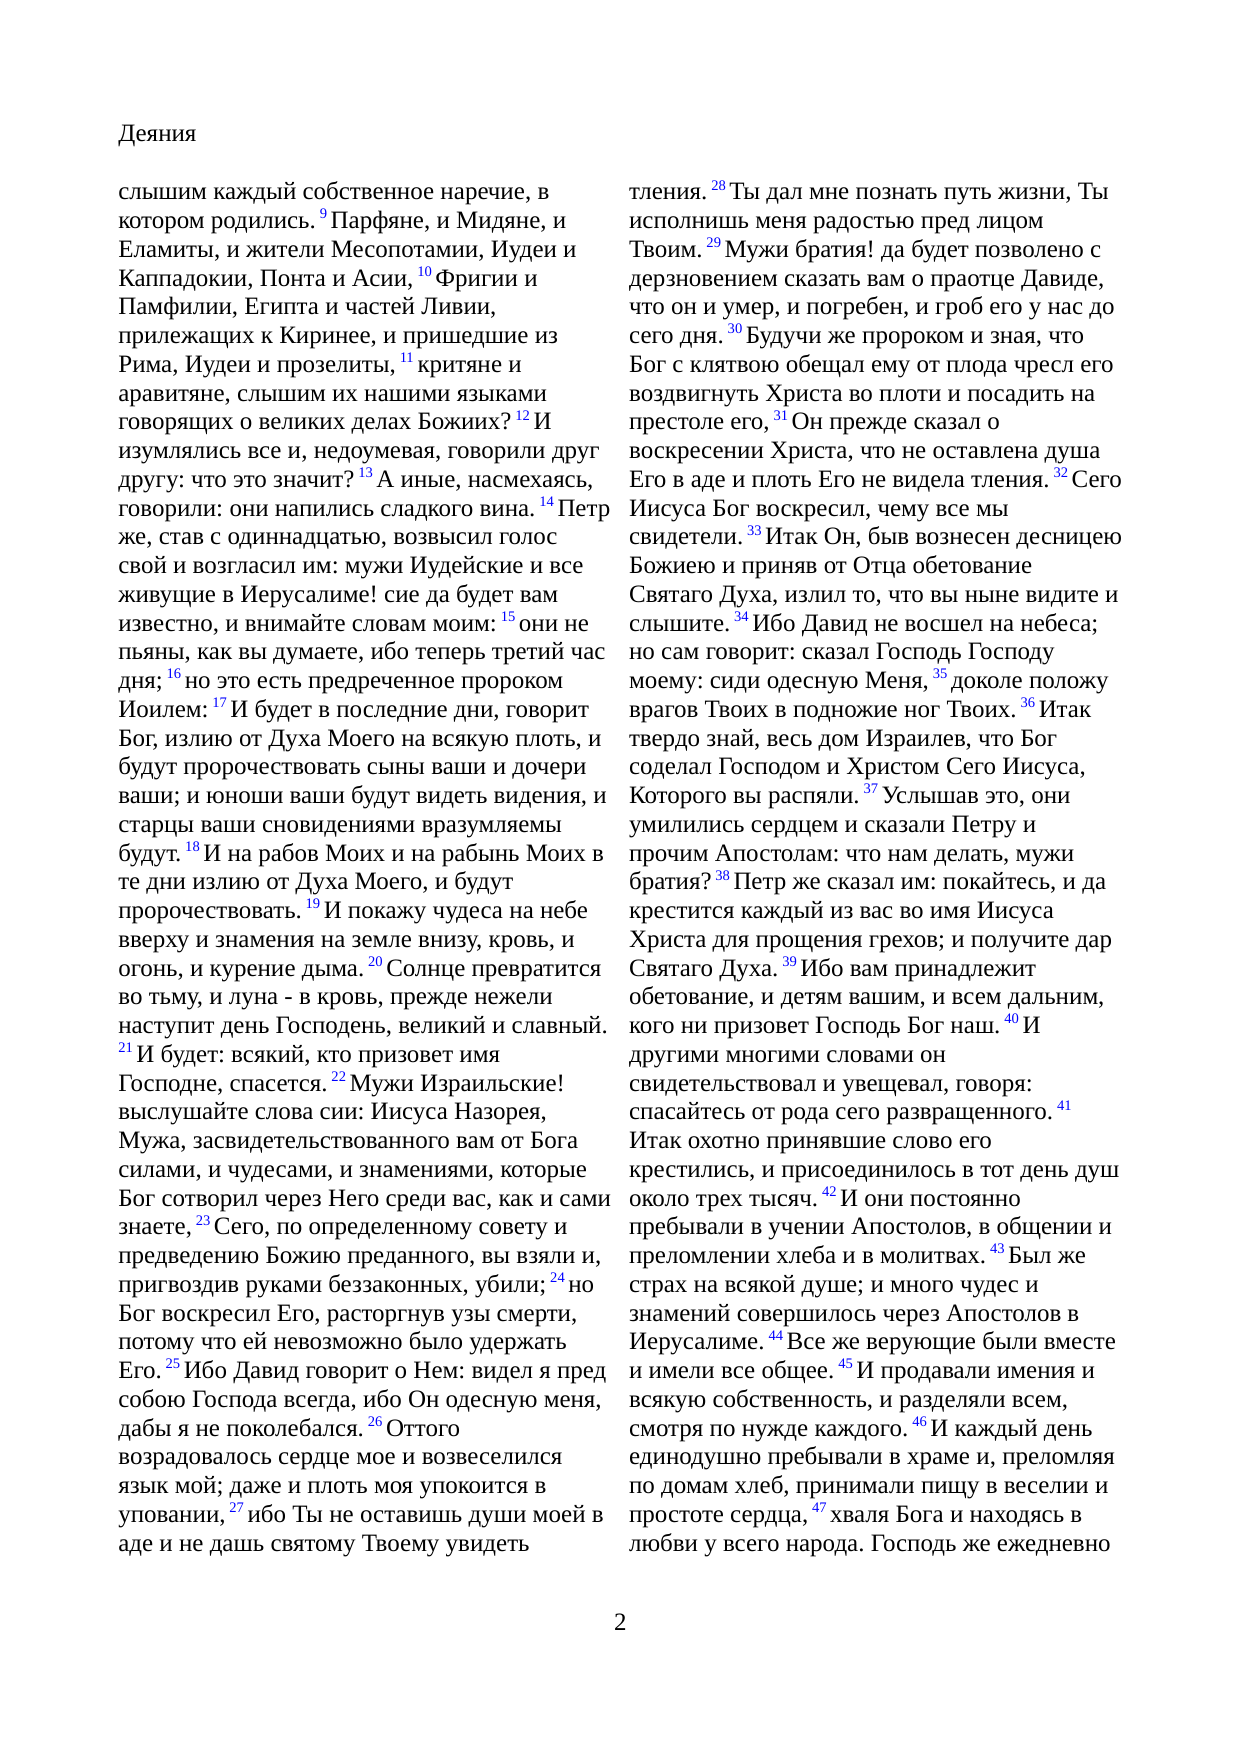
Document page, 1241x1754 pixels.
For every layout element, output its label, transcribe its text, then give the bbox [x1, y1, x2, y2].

text тления. 28 Ты дал мне познать путь жизни, Ты исполнишь меня радостью пред лицом Твоим. 29 Мужи братия! да будет позволено с дерзновением сказать вам о праотце Давиде, что он и умер, и погребен, и гроб его у нас до сего дня. 30 Будучи же пророком и зная, что Бог с клятвою обещал ему от плода чресл его воздвигнуть Христа во плоти и посадить на престоле его, 31 Он прежде сказал о воскресении Христа, что не оставлена душа Его в аде и плоть Его не видела тления. 32 Сего Иисуса Бог воскресил, чему все мы свидетели. 33 Итак Он, быв вознесен десницею Божиею и приняв от Отца обетование Святаго Духа, излил то, что вы ныне видите и слышите. 34 Ибо Давид не восшел на небеса; но сам говорит: сказал Господь Господу моему: сиди одесную Меня, 35 доколе положу врагов Твоих в подножие ног Твоих. 36 Итак твердо знай, весь дом Израилев, что Бог соделал Господом и Христом Сего Иисуса, Которого вы распяли. 37 Услышав это, они умилились сердцем и сказали Петру и прочим Апостолам: что нам делать, мужи братия? 38 Петр же сказал им: покайтесь, и да крестится каждый из вас во имя Иисуса Христа для прощения грехов; и получите дар Святаго Духа. 39 Ибо вам принадлежит обетование, и детям вашим, и всем дальним, кого ни призовет Господь Бог наш. 40 И другими многими словами он свидетельствовал и увещевал, говоря: спасайтесь от рода сего развращенного. 41 Итак охотно принявшие слово его крестились, и присоединилось в тот день душ около трех тысяч. 42 И они постоянно пребывали в учении Апостолов, в общении и преломлении хлеба и в молитвах. 43 Был же страх на всякой душе; и много чудес и знамений совершилось через Апостолов в Иерусалиме. 44 Все же верующие были вместе и имели все общее. 45 И продавали имения и всякую собственность, и разделяли всем, смотря по нужде каждого. 46 И каждый день единодушно пребывали в храме и, преломляя по домам хлеб, принимали пищу в веселии и простоте сердца, 47 хваля Бога и находясь в любви у всего народа. Господь же ежедневно [629, 176, 1122, 1556]
text слышим каждый собственное наречие, в котором родились. 9 Парфяне, и Мидяне, и Еламиты, и жители Месопотамии, Иудеи и Каппадокии, Понта и Асии, 10 Фригии и Памфилии, Египта и частей Ливии, прилежащих к Киринее, и пришедшие из Рима, Иудеи и прозелиты, 11 критяне и аравитяне, слышим их нашими языками говорящих о великих делах Божиих? 12 И изумлялись все и, недоумевая, говорили друг другу: что это значит? 13 А иные, насмехаясь, говорили: они напились сладкого вина. 14 Петр же, став с одиннадцатью, возвысил голос свой и возгласил им: мужи Иудейские и все живущие в Иерусалиме! сие да будет вам известно, и внимайте словам моим: 15 они не пьяны, как вы думаете, ибо теперь третий час дня; 16 но это есть предреченное пророком Иоилем: 17 И будет в последние дни, говорит Бог, излию от Духа Моего на всякую плоть, и будут пророчествовать сыны ваши и дочери ваши; и юноши ваши будут видеть видения, и старцы ваши сновидениями вразумляемы будут. 18 И на рабов Моих и на рабынь Моих в те дни излию от Духа Моего, и будут пророчествовать. 19 И покажу чудеса на небе вверху и знамения на земле внизу, кровь, и огонь, и курение дыма. 20 Солнце превратится во тьму, и луна - в кровь, прежде нежели наступит день Господень, великий и славный. 21 И будет: всякий, кто призовет имя Господне, спасется. 22 Мужи Израильские! выслушайте слова сии: Иисуса Назорея, Мужа, засвидетельствованного вам от Бога силами, и чудесами, и знамениями, которые Бог сотворил через Него среди вас, как и сами знаете, 23 Сего, по определенному совету и предведению Божию преданного, вы взяли и, пригвоздив руками беззаконных, убили; 24 но Бог воскресил Его, расторгнув узы смерти, потому что ей невозможно было удержать Его. 25 Ибо Давид говорит о Нем: видел я пред собою Господа всегда, ибо Он одесную меня, дабы я не поколебался. 26 Оттого возрадовалось сердце мое и возвеселился язык мой; даже и плоть моя упокоится в уповании, 27 ибо Ты не оставишь души моей в аде и не дашь святому Твоему увидеть [118, 176, 611, 1556]
